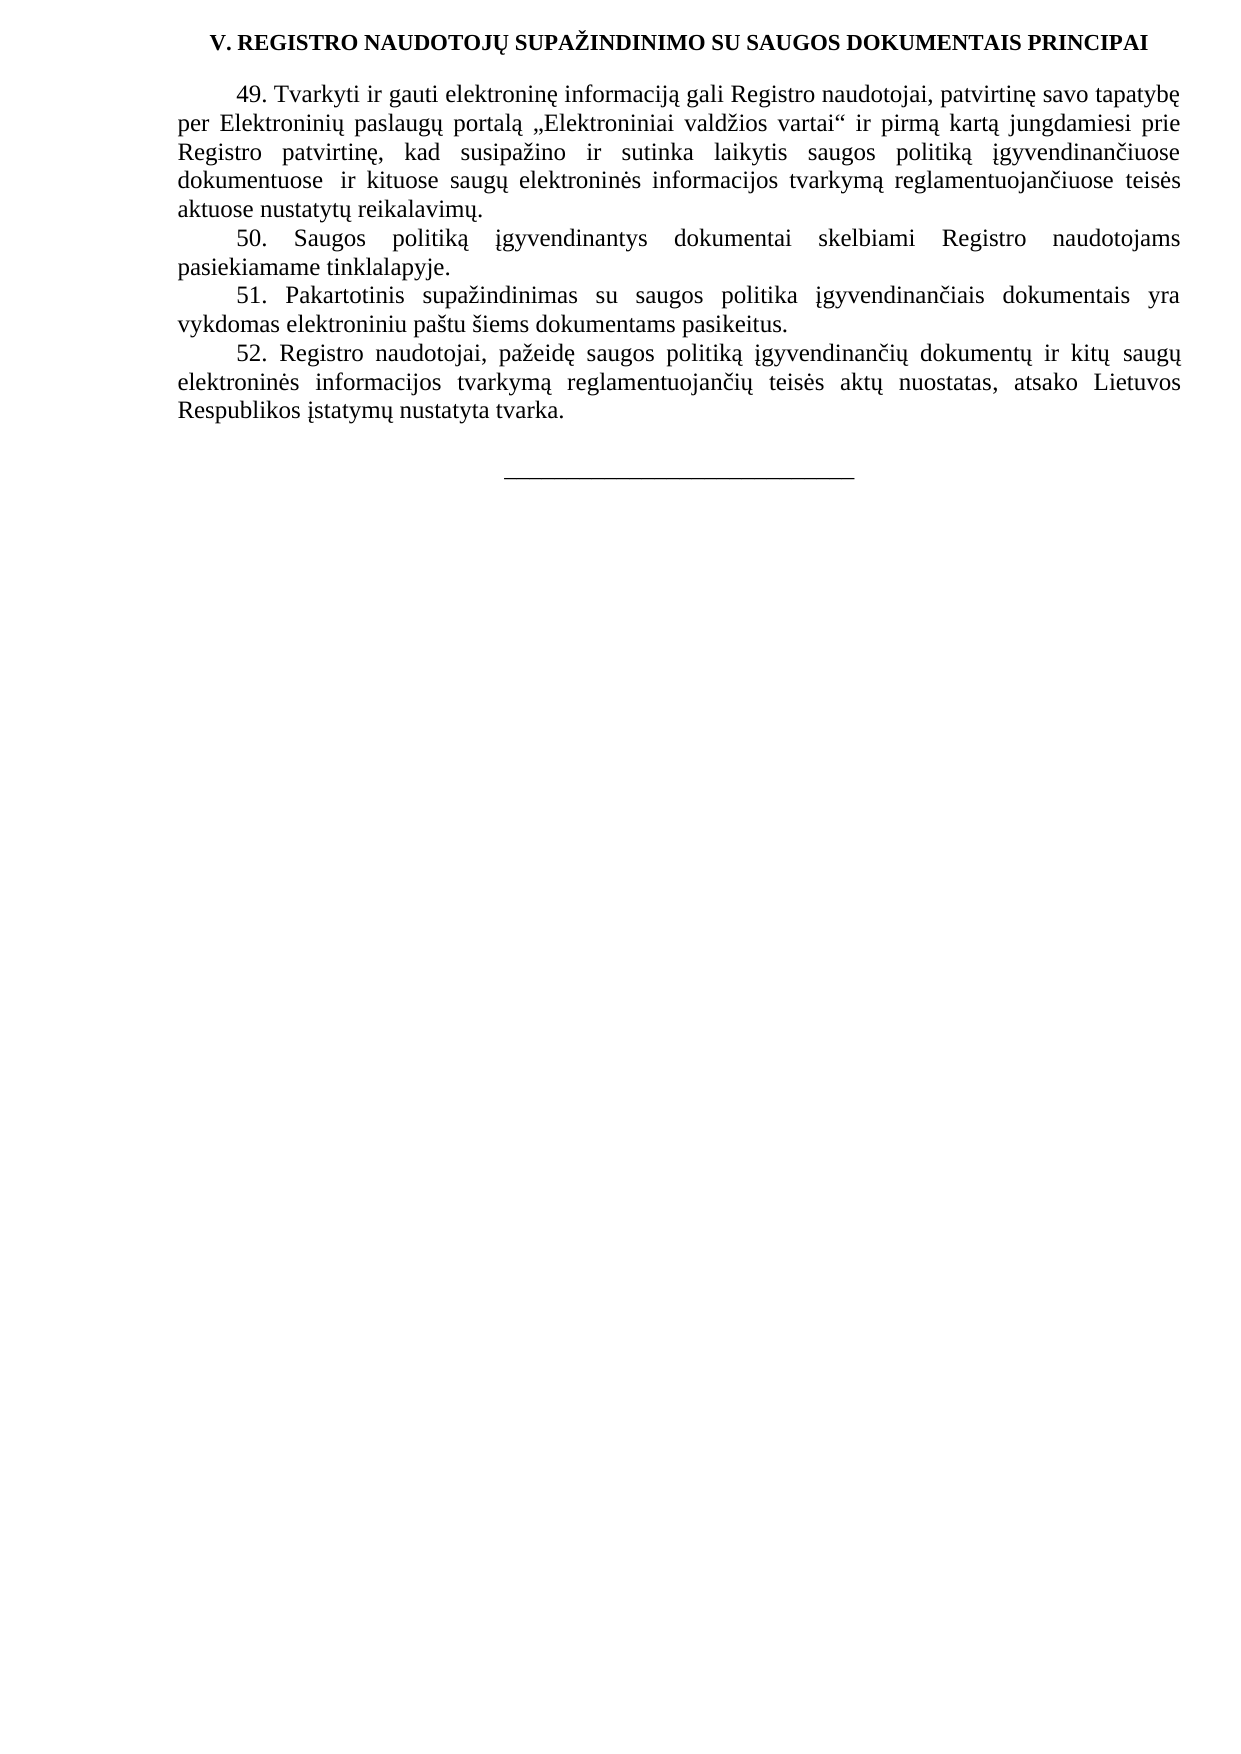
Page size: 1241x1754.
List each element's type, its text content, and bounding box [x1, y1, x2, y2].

text V. REGISTRO NAUDOTOJŲ SUPAŽINDINIMO SU SAUGOS DOKUMENTAIS PRINCIPAI [177, 29, 1181, 55]
text 50. Saugos politiką įgyvendinantys dokumentai skelbiami Registro naudotojams pasiekiamame tinklalapyje. [177, 223, 1181, 280]
text 49. Tvarkyti ir gauti elektroninę informaciją gali Registro naudotojai, patvirtinę savo tapatybę per Elektroninių paslaugų portalą „Elektroniniai valdžios vartai“ ir pirmą kartą jungdamiesi prie Registro patvirtinę, kad susipažino ir sutinka laikytis saugos politiką įgyvendinančiuose dokumentuose ir kituose saugų elektroninės informacijos tvarkymą reglamentuojančiuose teisės aktuose nustatytų reikalavimų. [177, 79, 1181, 223]
text 51. Pakartotinis supažindinimas su saugos politika įgyvendinančiais dokumentais yra vykdomas elektroniniu paštu šiems dokumentams pasikeitus. [177, 280, 1181, 338]
text 52. Registro naudotojai, pažeidę saugos politiką įgyvendinančių dokumentų ir kitų saugų elektroninės informacijos tvarkymą reglamentuojančių teisės aktų nuostatas, atsako Lietuvos Respublikos įstatymų nustatyta tvarka. [177, 338, 1181, 424]
text ____________________________ [177, 453, 1181, 482]
